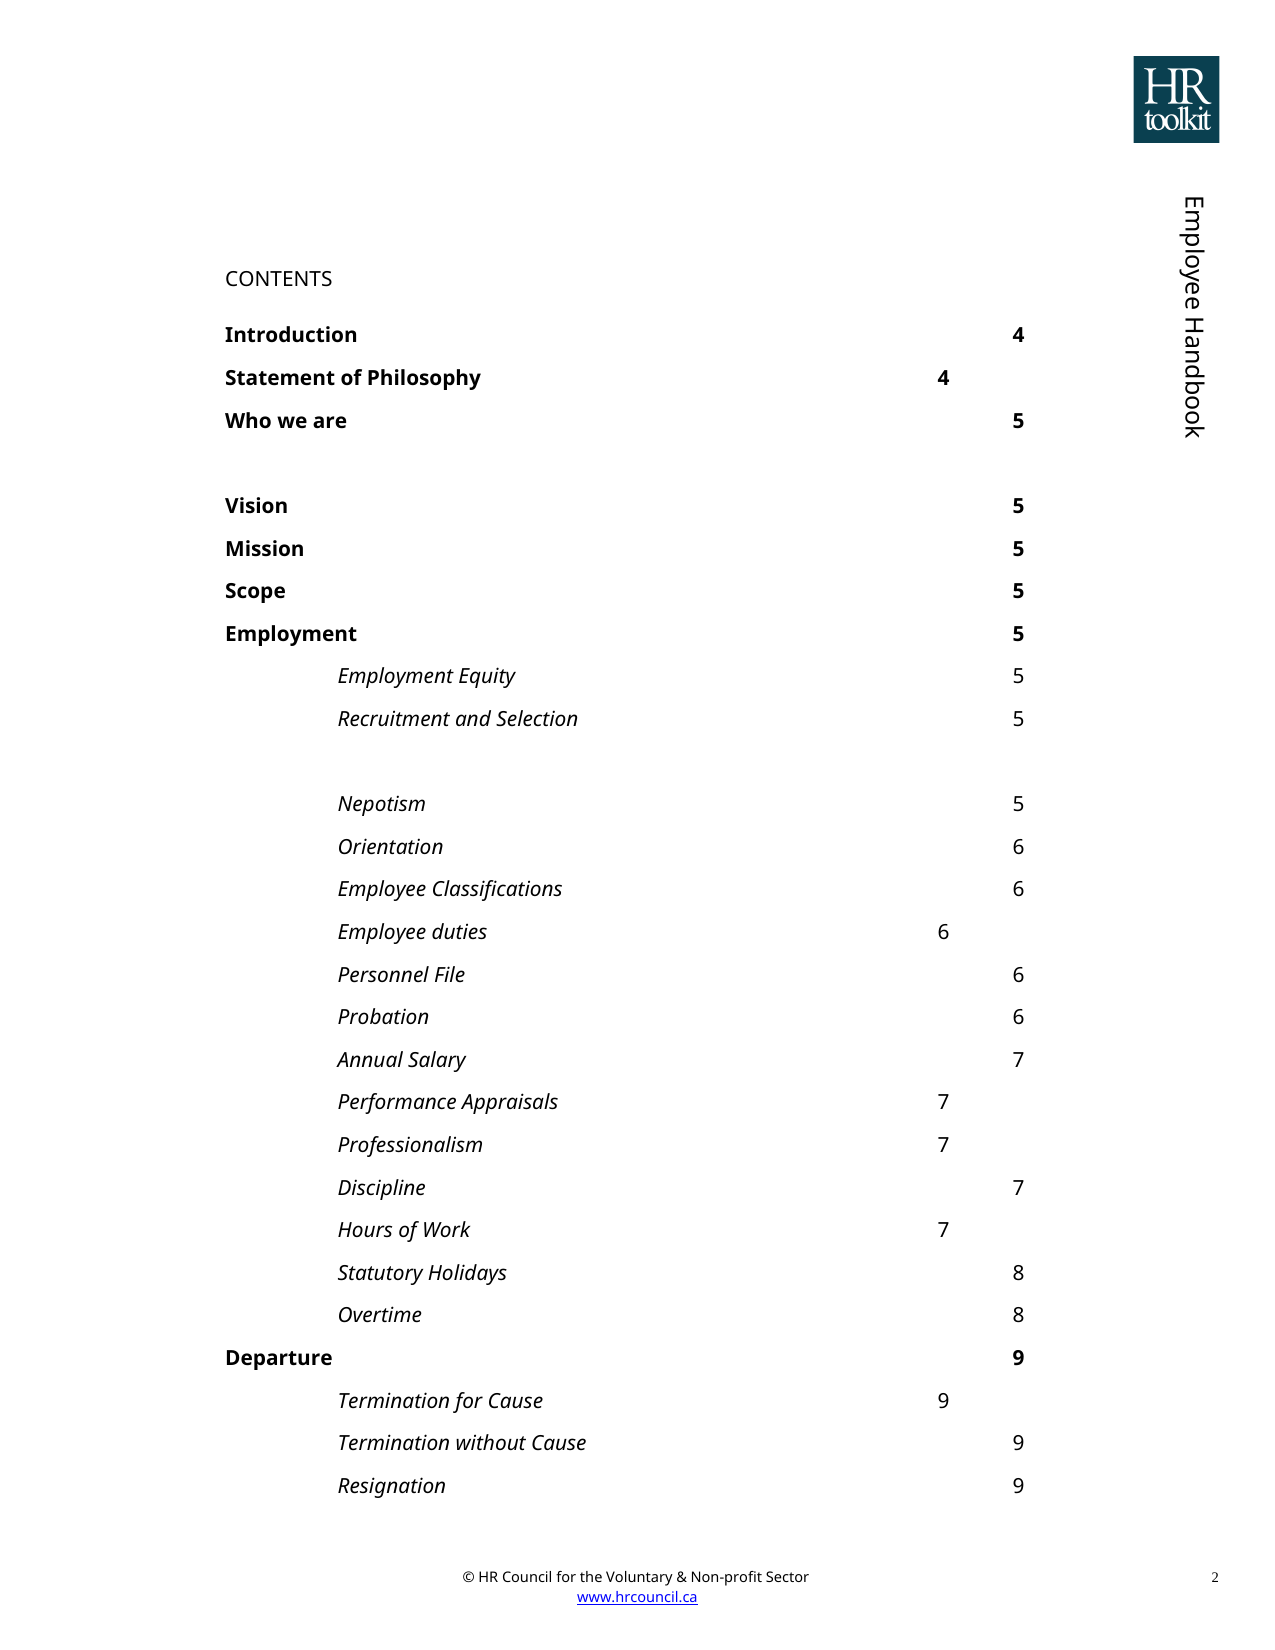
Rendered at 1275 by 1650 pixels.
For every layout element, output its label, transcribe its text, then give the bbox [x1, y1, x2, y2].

text Employment Equity 5 [337, 661, 1087, 690]
text Scope 5 [225, 576, 1087, 605]
text Resignation 9 [337, 1471, 1087, 1499]
text Vision 5 [225, 491, 1087, 519]
text Termination without Cause 9 [337, 1428, 1087, 1457]
text Statement of Philosophy 4 [225, 363, 1087, 392]
text Employee Classifications 6 [337, 874, 1087, 903]
text Employment 5 [225, 619, 1087, 647]
picture [1133, 56, 1220, 143]
text Recruitment and Selection 5 [337, 704, 1087, 775]
text Overtime 8 [337, 1301, 1087, 1329]
text Discipline 7 [337, 1173, 1087, 1201]
text Employee duties 6 [337, 917, 1087, 946]
text Departure 9 [225, 1343, 1087, 1372]
text Who we are 5 [225, 406, 1087, 477]
text Hours of Work 7 [337, 1215, 1087, 1244]
text Orientation 6 [337, 832, 1087, 860]
text Nepotism 5 [337, 789, 1087, 818]
text Termination for Cause 9 [337, 1386, 1087, 1414]
text Introduction 4 [225, 321, 1087, 349]
text Personnel File 6 [337, 960, 1087, 988]
text Performance Appraisals 7 [337, 1087, 1087, 1116]
text Annual Salary 7 [337, 1045, 1087, 1073]
text Statutory Holidays 8 [337, 1258, 1087, 1286]
text CONTENTS [225, 264, 1087, 292]
text Probation 6 [337, 1002, 1087, 1031]
text Mission 5 [225, 534, 1087, 562]
text Professionalism 7 [337, 1130, 1087, 1158]
